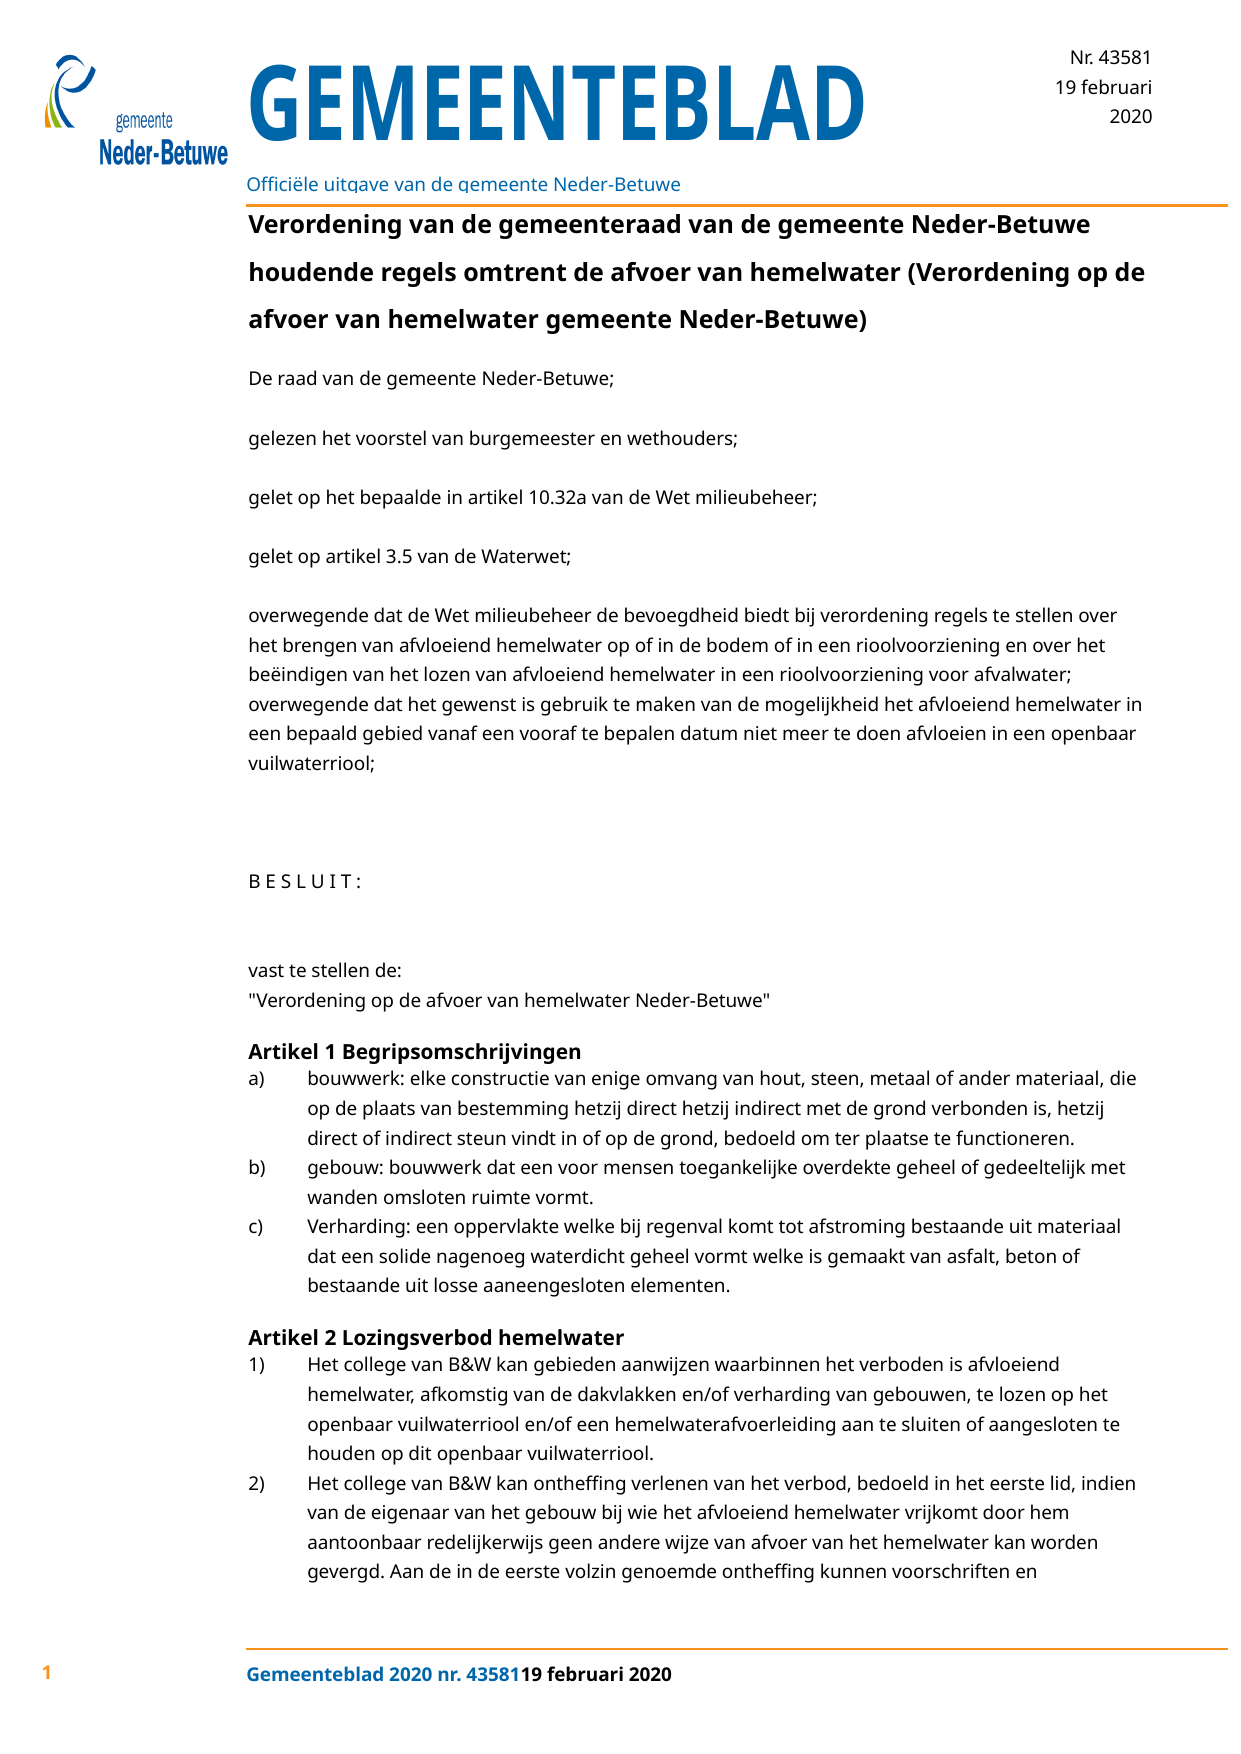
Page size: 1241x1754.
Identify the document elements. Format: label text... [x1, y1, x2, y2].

text gelezen het voorstel van burgemeester en wethouders; [248, 425, 1152, 450]
list Verharding: een oppervlakte welke bij regenval komt tot afstroming bestaande uit materiaal dat een solide nagenoeg waterdicht geheel vormt welke is gemaakt van asfalt, beton of bestaande uit losse aaneengesloten elementen. [248, 1213, 1152, 1298]
text gelet op het bepaalde in artikel 10.32a van de Wet milieubeheer; [248, 484, 1152, 509]
text Artikel 1 Begripsomschrijvingen [248, 1037, 1152, 1066]
list Het college van B&W kan ontheffing verlenen van het verbod, bedoeld in het eerste lid, indien van de eigenaar van het gebouw bij wie het afvloeiend hemelwater vrijkomt door hem aantoonbaar redelijkerwijs geen andere wijze van afvoer van het hemelwater kan worden gevergd. Aan de in de eerste volzin genoemde ontheffing kunnen voorschriften en [248, 1470, 1152, 1584]
text Verordening van de gemeenteraad van de gemeente Neder-Betuwe houdende regels omtrent de afvoer van hemelwater (Verordening op de afvoer van hemelwater gemeente Neder-Betuwe) [248, 207, 1152, 336]
text gelet op artikel 3.5 van de Waterwet; [248, 543, 1152, 569]
text De raad van de gemeente Neder-Betuwe; [248, 366, 1152, 391]
text vast te stellen de: [248, 957, 1152, 983]
list Het college van B&W kan gebieden aanwijzen waarbinnen het verboden is afvloeiend hemelwater, afkomstig van de dakvlakken en/of verharding van gebouwen, te lozen op het openbaar vuilwaterriool en/of een hemelwaterafvoerleiding aan te sluiten of aangesloten te houden op dit openbaar vuilwaterriool. [248, 1352, 1152, 1466]
text B E S L U I T : [248, 868, 1152, 894]
text "Verordening op de afvoer van hemelwater Neder-Betuwe" [248, 987, 1152, 1012]
picture [41, 47, 231, 172]
text Artikel 2 Lozingsverbod hemelwater [248, 1323, 1152, 1352]
text overwegende dat de Wet milieubeheer de bevoegdheid biedt bij verordening regels te stellen over het brengen van afvloeiend hemelwater op of in de bodem of in een rioolvoorziening en over het beëindigen van het lozen van afvloeiend hemelwater in een rioolvoorziening voor afvalwater; overwegende dat het gewenst is gebruik te maken van de mogelijkheid het afvloeiend hemelwater in een bepaald gebied vanaf een vooraf te bepalen datum niet meer te doen afvloeien in een openbaar vuilwaterriool; [248, 602, 1152, 776]
list bouwwerk: elke constructie van enige omvang van hout, steen, metaal of ander materiaal, die op de plaats van bestemming hetzij direct hetzij indirect met de grond verbonden is, hetzij direct of indirect steun vindt in of op de grond, bedoeld om ter plaatse te functioneren. [248, 1066, 1152, 1151]
list gebouw: bouwwerk dat een voor mensen toegankelijke overdekte geheel of gedeeltelijk met wanden omsloten ruimte vormt. [248, 1154, 1152, 1210]
